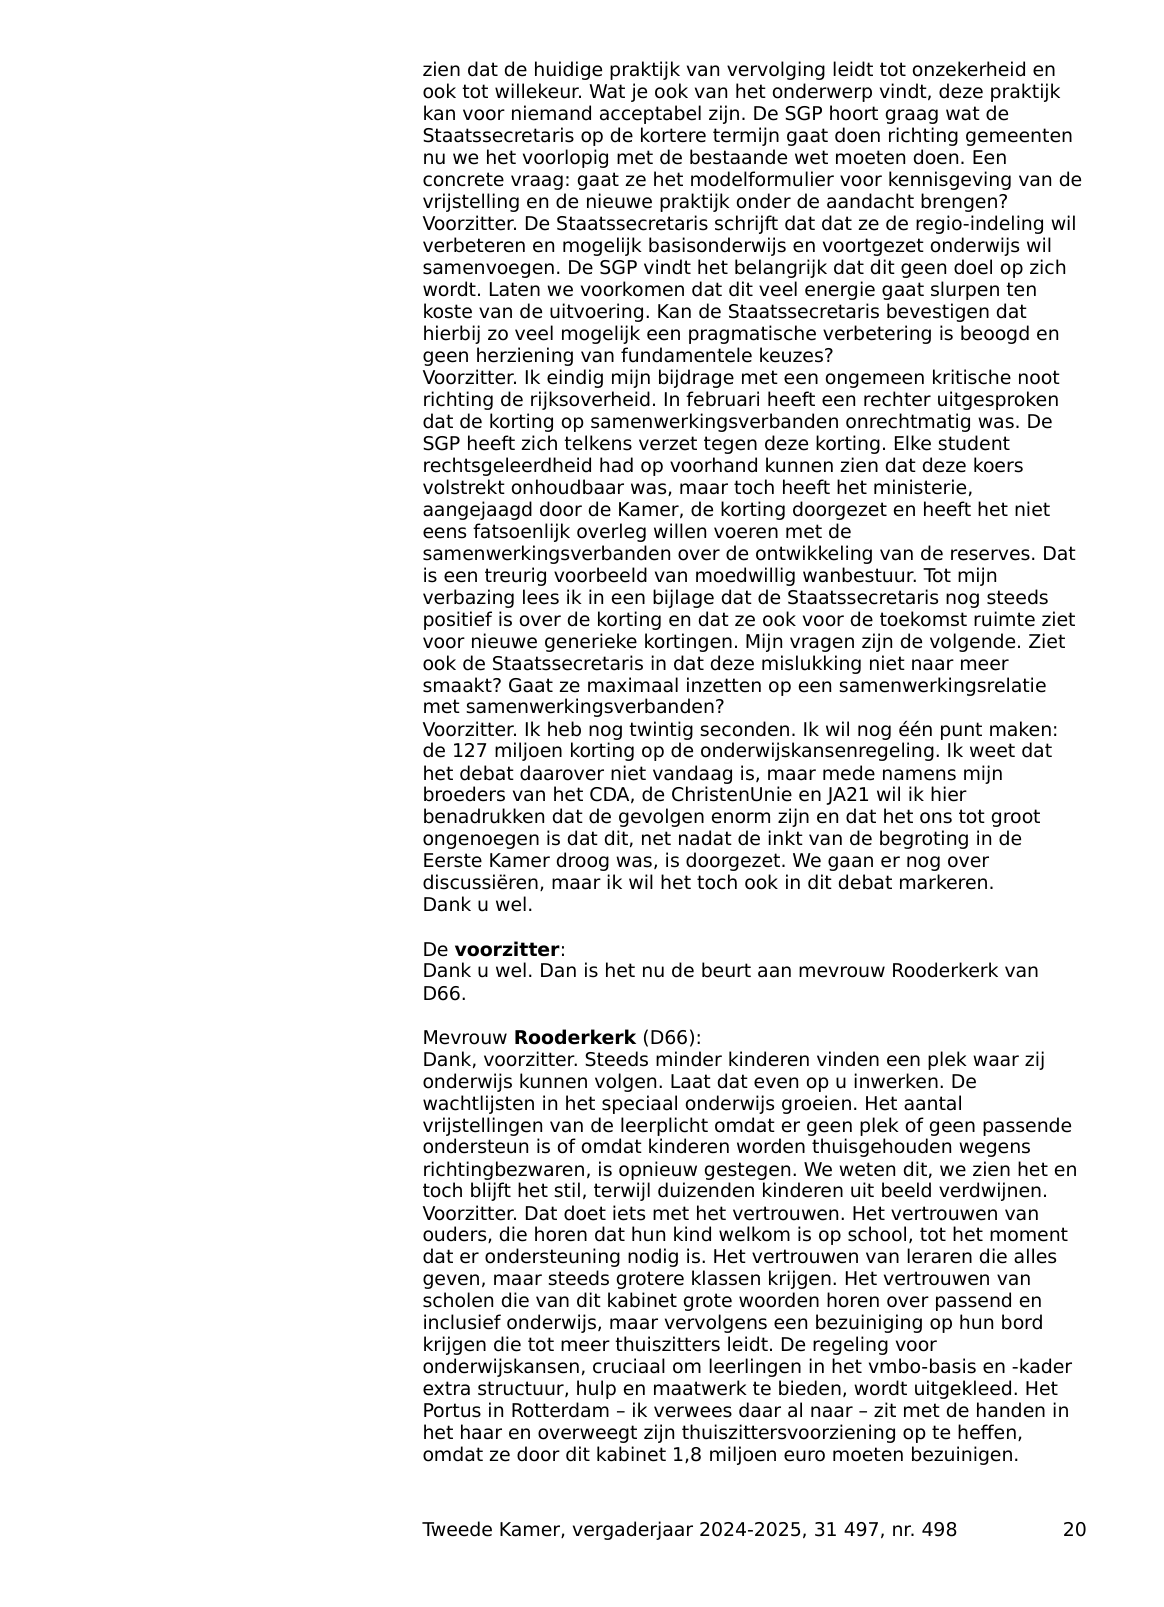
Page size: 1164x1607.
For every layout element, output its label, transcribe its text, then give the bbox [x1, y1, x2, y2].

text Mevrouw Rooderkerk (D66): [422, 1027, 1087, 1048]
text De voorzitter: [422, 938, 1087, 960]
text Dank u wel. Dan is het nu de beurt aan mevrouw Rooderkerk van D66. [422, 960, 1087, 1004]
text Dank, voorzitter. Steeds minder kinderen vinden een plek waar zij onderwijs kunnen volgen. Laat dat even op u inwerken. De wachtlijsten in het speciaal onderwijs groeien. Het aantal vrijstellingen van de leerplicht omdat er geen plek of geen passende ondersteun is of omdat kinderen worden thuisgehouden wegens richtingbezwaren, is opnieuw gestegen. We weten dit, we zien het en toch blijft het stil, terwijl duizenden kinderen uit beeld verdwijnen. [422, 1048, 1087, 1202]
text zien dat de huidige praktijk van vervolging leidt tot onzekerheid en ook tot willekeur. Wat je ook van het onderwerp vindt, deze praktijk kan voor niemand acceptabel zijn. De SGP hoort graag wat de Staatssecretaris op de kortere termijn gaat doen richting gemeenten nu we het voorlopig met de bestaande wet moeten doen. Een concrete vraag: gaat ze het modelformulier voor kennisgeving van de vrijstelling en de nieuwe praktijk onder de aandacht brengen? [422, 59, 1087, 213]
text Voorzitter. De Staatssecretaris schrijft dat dat ze de regio-indeling wil verbeteren en mogelijk basisonderwijs en voortgezet onderwijs wil samenvoegen. De SGP vindt het belangrijk dat dit geen doel op zich wordt. Laten we voorkomen dat dit veel energie gaat slurpen ten koste van de uitvoering. Kan de Staatssecretaris bevestigen dat hierbij zo veel mogelijk een pragmatische verbetering is beoogd en geen herziening van fundamentele keuzes? [422, 213, 1087, 367]
text Voorzitter. Ik heb nog twintig seconden. Ik wil nog één punt maken: de 127 miljoen korting op de onderwijskansenregeling. Ik weet dat het debat daarover niet vandaag is, maar mede namens mijn broeders van het CDA, de ChristenUnie en JA21 wil ik hier benadrukken dat de gevolgen enorm zijn en dat het ons tot groot ongenoegen is dat dit, net nadat de inkt van de begroting in de Eerste Kamer droog was, is doorgezet. We gaan er nog over discussiëren, maar ik wil het toch ook in dit debat markeren. [422, 718, 1087, 894]
text Dank u wel. [422, 894, 1087, 916]
text Voorzitter. Dat doet iets met het vertrouwen. Het vertrouwen van ouders, die horen dat hun kind welkom is op school, tot het moment dat er ondersteuning nodig is. Het vertrouwen van leraren die alles geven, maar steeds grotere klassen krijgen. Het vertrouwen van scholen die van dit kabinet grote woorden horen over passend en inclusief onderwijs, maar vervolgens een bezuiniging op hun bord krijgen die tot meer thuiszitters leidt. De regeling voor onderwijskansen, cruciaal om leerlingen in het vmbo-basis en -kader extra structuur, hulp en maatwerk te bieden, wordt uitgekleed. Het Portus in Rotterdam – ik verwees daar al naar – zit met de handen in het haar en overweegt zijn thuiszittersvoorziening op te heffen, omdat ze door dit kabinet 1,8 miljoen euro moeten bezuinigen. [422, 1202, 1087, 1466]
text Voorzitter. Ik eindig mijn bijdrage met een ongemeen kritische noot richting de rijksoverheid. In februari heeft een rechter uitgesproken dat de korting op samenwerkingsverbanden onrechtmatig was. De SGP heeft zich telkens verzet tegen deze korting. Elke student rechtsgeleerdheid had op voorhand kunnen zien dat deze koers volstrekt onhoudbaar was, maar toch heeft het ministerie, aangejaagd door de Kamer, de korting doorgezet en heeft het niet eens fatsoenlijk overleg willen voeren met de samenwerkingsverbanden over de ontwikkeling van de reserves. Dat is een treurig voorbeeld van moedwillig wanbestuur. Tot mijn verbazing lees ik in een bijlage dat de Staatssecretaris nog steeds positief is over de korting en dat ze ook voor de toekomst ruimte ziet voor nieuwe generieke kortingen. Mijn vragen zijn de volgende. Ziet ook de Staatssecretaris in dat deze mislukking niet naar meer smaakt? Gaat ze maximaal inzetten op een samenwerkingsrelatie met samenwerkingsverbanden? [422, 367, 1087, 718]
